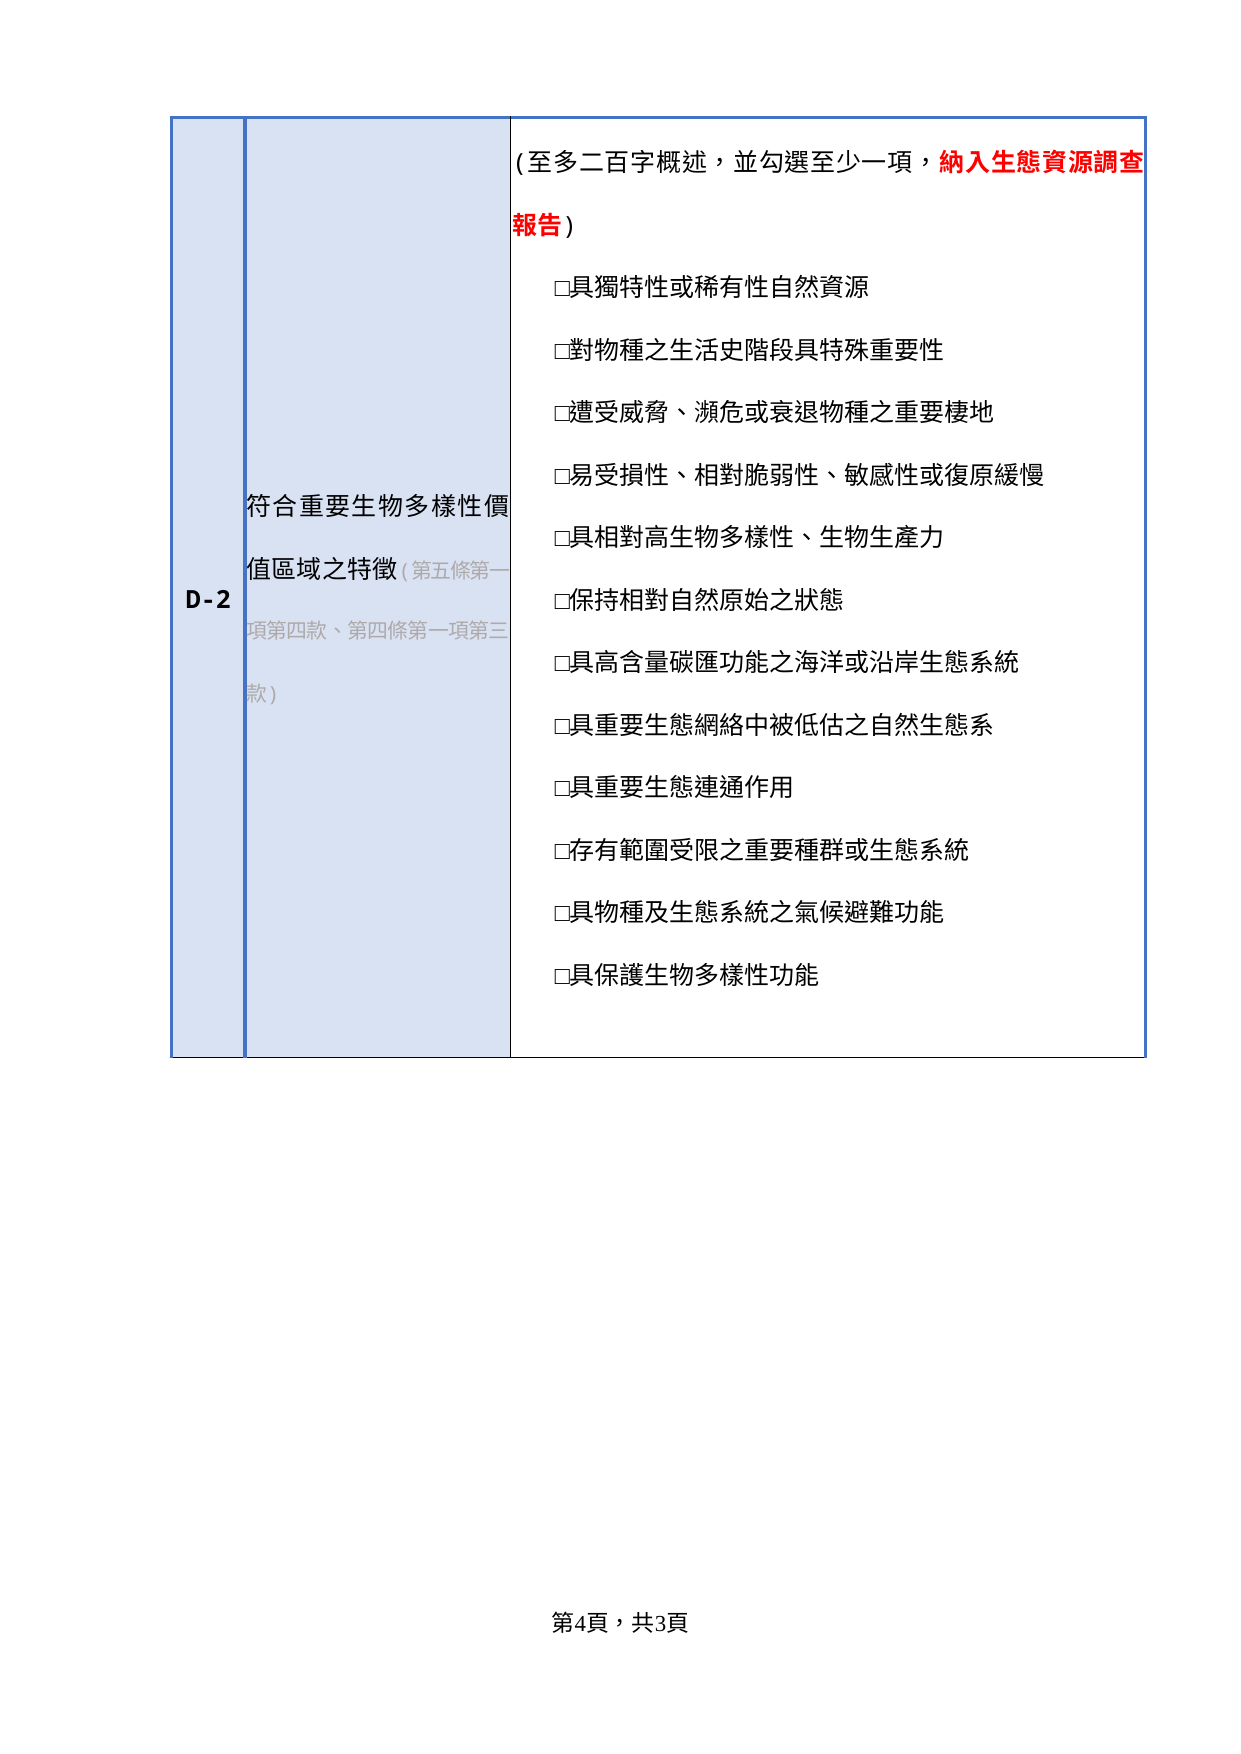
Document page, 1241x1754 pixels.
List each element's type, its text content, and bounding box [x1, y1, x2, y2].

table_cell D-2 [173, 119, 243, 1057]
table_cell (至多二百字概述，並勾選至少一項，納入生態資源調查報告) □具獨特性或稀有性自然資源 □對物種之生活史階段具特殊重要性 □遭受威脅、瀕危或衰退物種之重要棲地 □易受損性、相對脆弱性、敏感性或復原緩慢 □具相對高生物多樣性、生物生產力 □保持相對自然原始之狀態 □具高含量碳匯功能之海洋或沿岸生態系統 □具重要生態網絡中被低估之自然生態系 □具重要生態連通作用 □存有範圍受限之重要種群或生態系統 □具物種及生態系統之氣候避難功能 □具保護生物多樣性功能 [511, 119, 1144, 1057]
table_cell 符合重要生物多樣性價值區域之特徵(第五條第一項第四款、第四條第一項第三款) [247, 119, 510, 1057]
